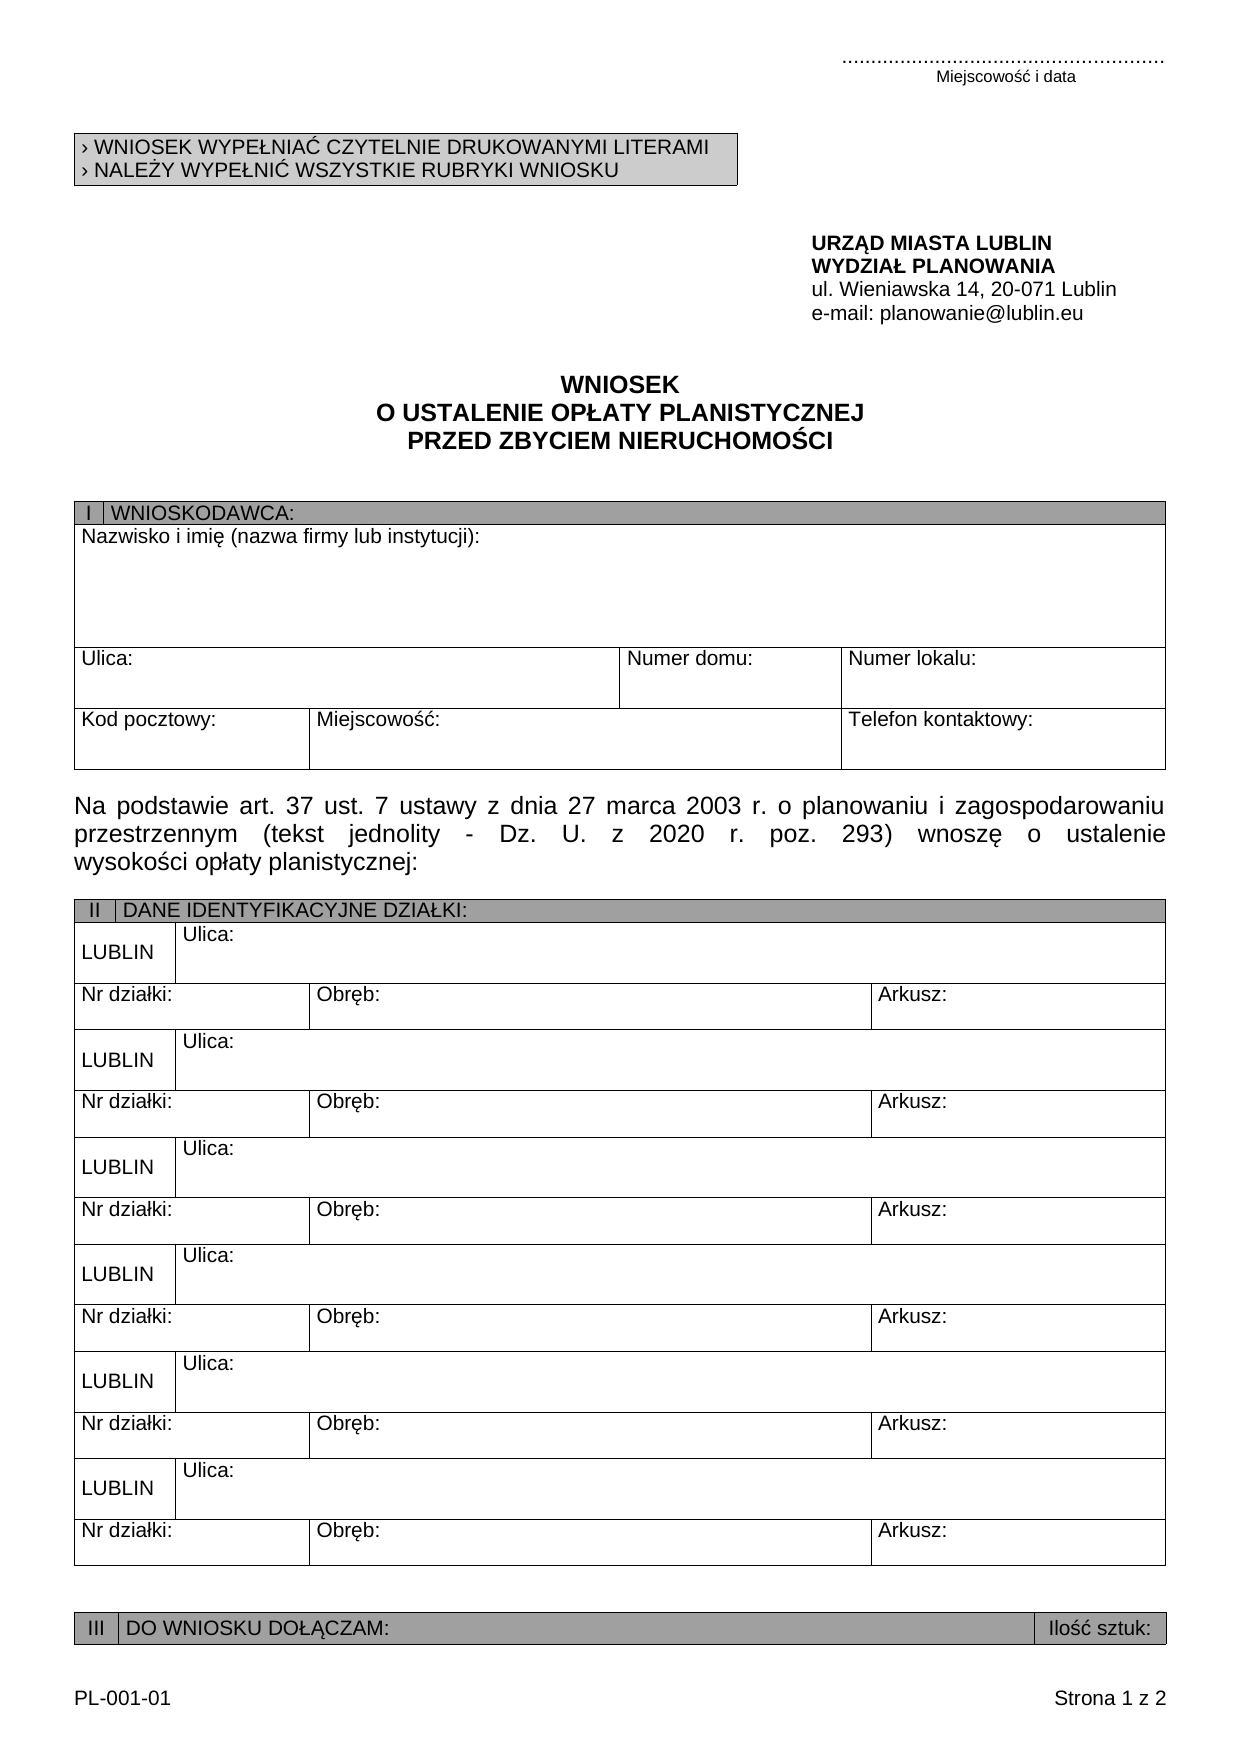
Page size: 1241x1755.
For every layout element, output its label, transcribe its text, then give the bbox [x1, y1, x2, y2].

table_cell Ulica: [176, 1138, 1165, 1197]
table_cell Arkusz: [872, 1305, 1165, 1351]
table_cell Nr działki: [75, 1091, 309, 1137]
text Na podstawie art. 37 ust. 7 ustawy z dnia 27 marca 2003 r. o planowaniu i zagospodarowaniu przestrzennym (tekst jednolity - Dz. U. z 2020 r. poz. 293) wnoszę o ustalenie wysokości opłaty planistycznej: [74, 792, 1166, 876]
table_cell Nr działki: [75, 1413, 309, 1458]
table_header I [75, 502, 103, 524]
table_cell Obręb: [310, 1305, 871, 1351]
table_cell LUBLIN [75, 1138, 175, 1197]
table_cell Telefon kontaktowy: [842, 709, 1165, 768]
table_cell LUBLIN [75, 1352, 175, 1412]
table_header LUBLIN [75, 1459, 175, 1519]
table_cell LUBLIN [75, 1030, 175, 1090]
table_header DANE IDENTYFIKACYJNE DZIAŁKI: [116, 900, 1165, 922]
table_cell Obręb: [310, 1520, 871, 1565]
table_cell Obręb: [310, 984, 871, 1029]
table_cell Numer domu: [620, 648, 841, 707]
table_cell Nr działki: [75, 1305, 309, 1351]
table_header DO WNIOSKU DOŁĄCZAM: [119, 1613, 1034, 1644]
table_cell Arkusz: [872, 1413, 1165, 1458]
table_cell Obręb: [310, 1091, 871, 1137]
table_cell Ulica: [75, 648, 619, 707]
table_cell LUBLIN [75, 1245, 175, 1304]
table_cell Obręb: [310, 1413, 871, 1458]
table_cell LUBLIN [75, 923, 175, 983]
table_cell Arkusz: [872, 984, 1165, 1029]
table_cell Ulica: [176, 1352, 1165, 1412]
table_cell Arkusz: [872, 1091, 1165, 1137]
table_header Ilość sztuk: [1035, 1613, 1166, 1644]
table_cell Nazwisko i imię (nazwa firmy lub instytucji): [75, 525, 1165, 647]
table_header › WNIOSEK WYPEŁNIAĆ CZYTELNIE DRUKOWANYMI LITERAMI › NALEŻY WYPEŁNIĆ WSZYSTKIE RUBRYKI WNIOSKU [75, 134, 737, 185]
table_cell Ulica: [176, 1030, 1165, 1090]
table_cell Nr działki: [75, 1520, 309, 1565]
table_cell Kod pocztowy: [75, 709, 309, 768]
table_cell Ulica: [176, 1245, 1165, 1304]
text WNIOSEK [74, 371, 1166, 399]
table_cell Arkusz: [872, 1198, 1165, 1244]
table_cell Obręb: [310, 1198, 871, 1244]
table_cell Arkusz: [872, 1520, 1165, 1565]
text Miejscowość i data [74, 67, 1166, 86]
table_cell Nr działki: [75, 984, 309, 1029]
table_cell Miejscowość: [310, 709, 841, 768]
table_header II [75, 900, 115, 922]
text URZĄD MIASTA LUBLIN WYDZIAŁ PLANOWANIA ul. Wieniawska 14, 20-071 Lublin e-mail: planowanie@lublin.eu [74, 231, 1166, 324]
table_header III [75, 1613, 118, 1644]
table_header WNIOSKODAWCA: [104, 502, 1165, 524]
table_header Ulica: [176, 1459, 1165, 1519]
text O USTALENIE OPŁATY PLANISTYCZNEJ PRZED ZBYCIEM NIERUCHOMOŚCI [74, 399, 1166, 454]
table_cell Nr działki: [75, 1198, 309, 1244]
table_cell Numer lokalu: [842, 648, 1165, 707]
table_cell Ulica: [176, 923, 1165, 983]
